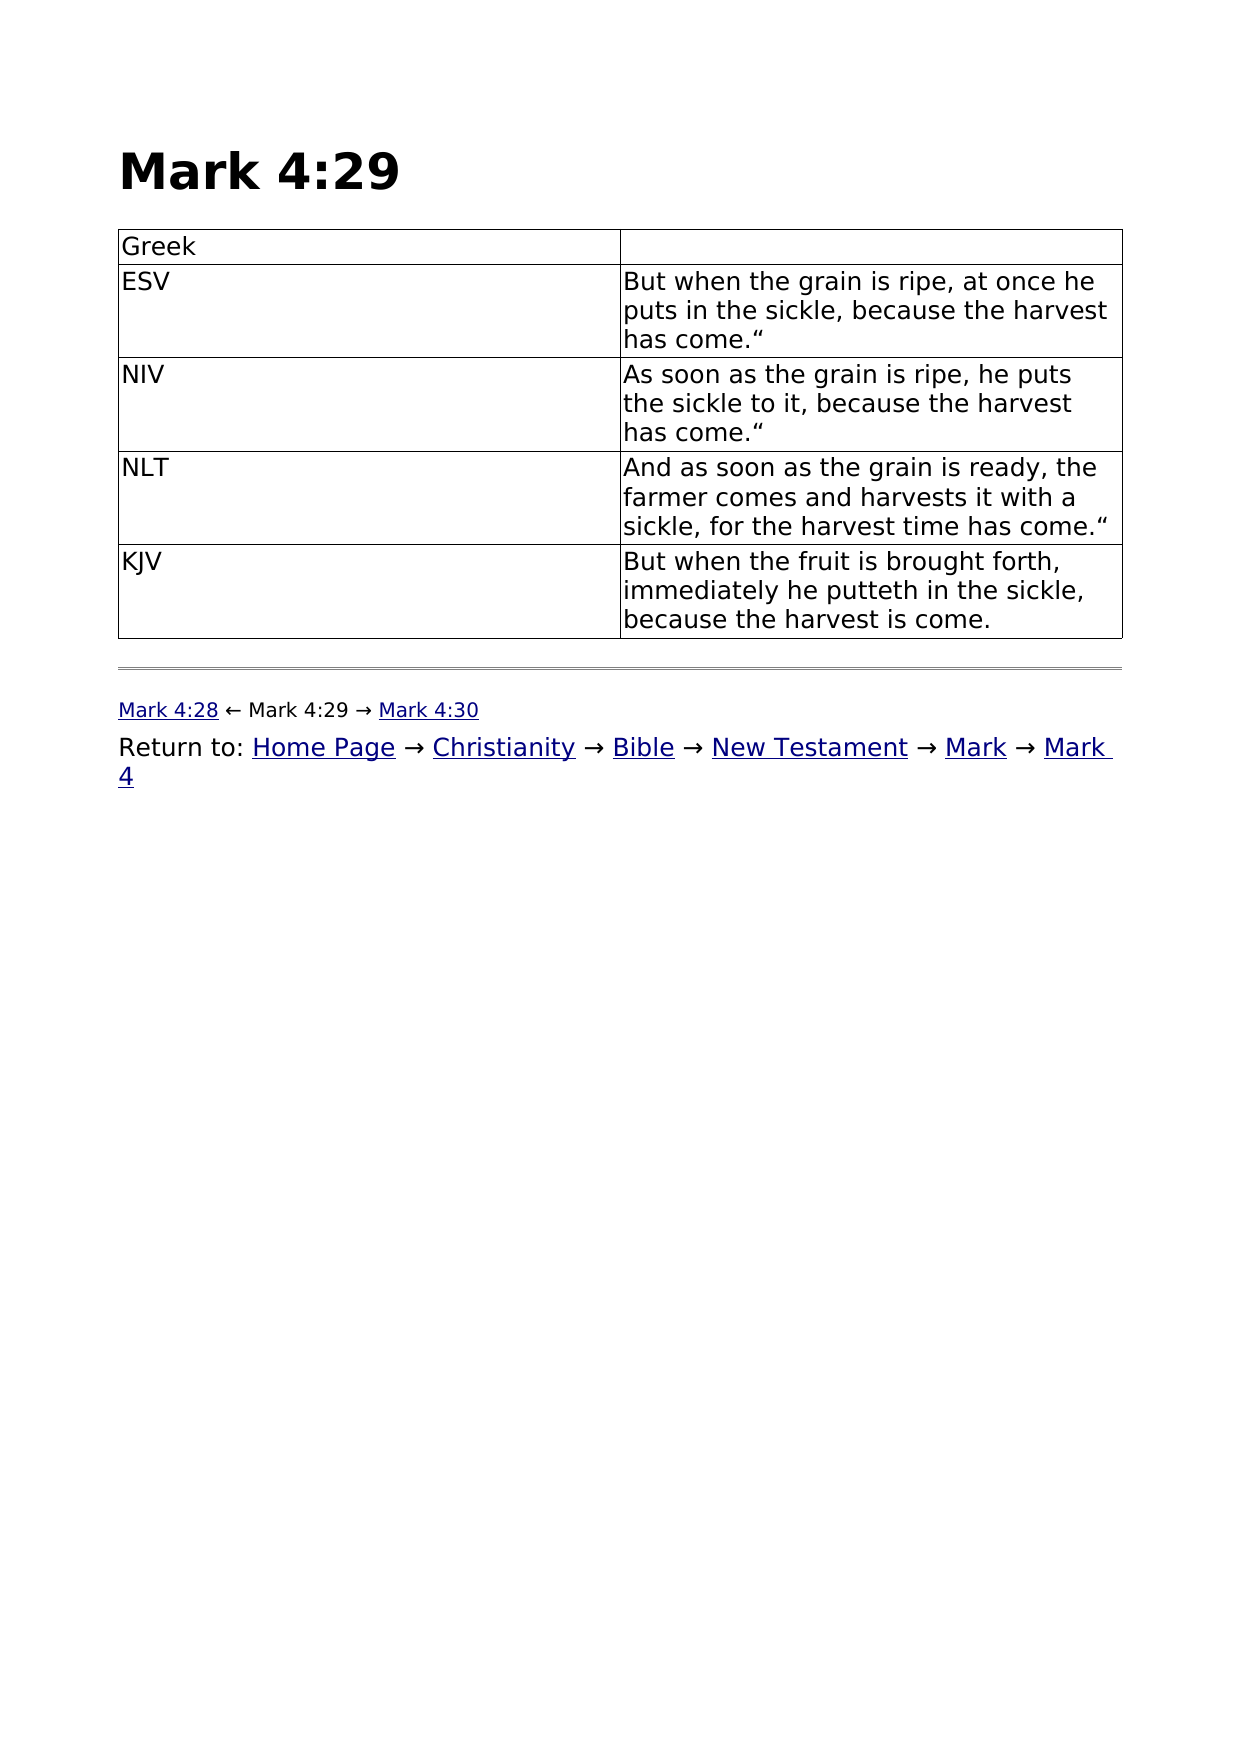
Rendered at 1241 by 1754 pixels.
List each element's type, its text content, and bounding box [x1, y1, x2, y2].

subtitle Mark 4:29 [118, 143, 1122, 201]
table_header [621, 230, 1122, 264]
table_cell But when the grain is ripe, at once he puts in the sickle, because the harvest has come.“ [621, 265, 1122, 357]
text Return to: Home Page → Christianity → Bible → New Testament → Mark → Mark 4 [118, 733, 1122, 791]
text Mark 4:28 ← Mark 4:29 → Mark 4:30 [118, 699, 1122, 733]
table_cell But when the fruit is brought forth, immediately he putteth in the sickle, because the harvest is come. [621, 545, 1122, 637]
table_cell And as soon as the grain is ready, the farmer comes and harvests it with a sickle, for the harvest time has come.“ [621, 452, 1122, 544]
table_header Greek [119, 230, 620, 264]
table_cell NIV [119, 358, 620, 451]
table_cell As soon as the grain is ripe, he puts the sickle to it, because the harvest has come.“ [621, 358, 1122, 451]
table_cell ESV [119, 265, 620, 357]
table_cell NLT [119, 452, 620, 544]
table_cell KJV [119, 545, 620, 637]
